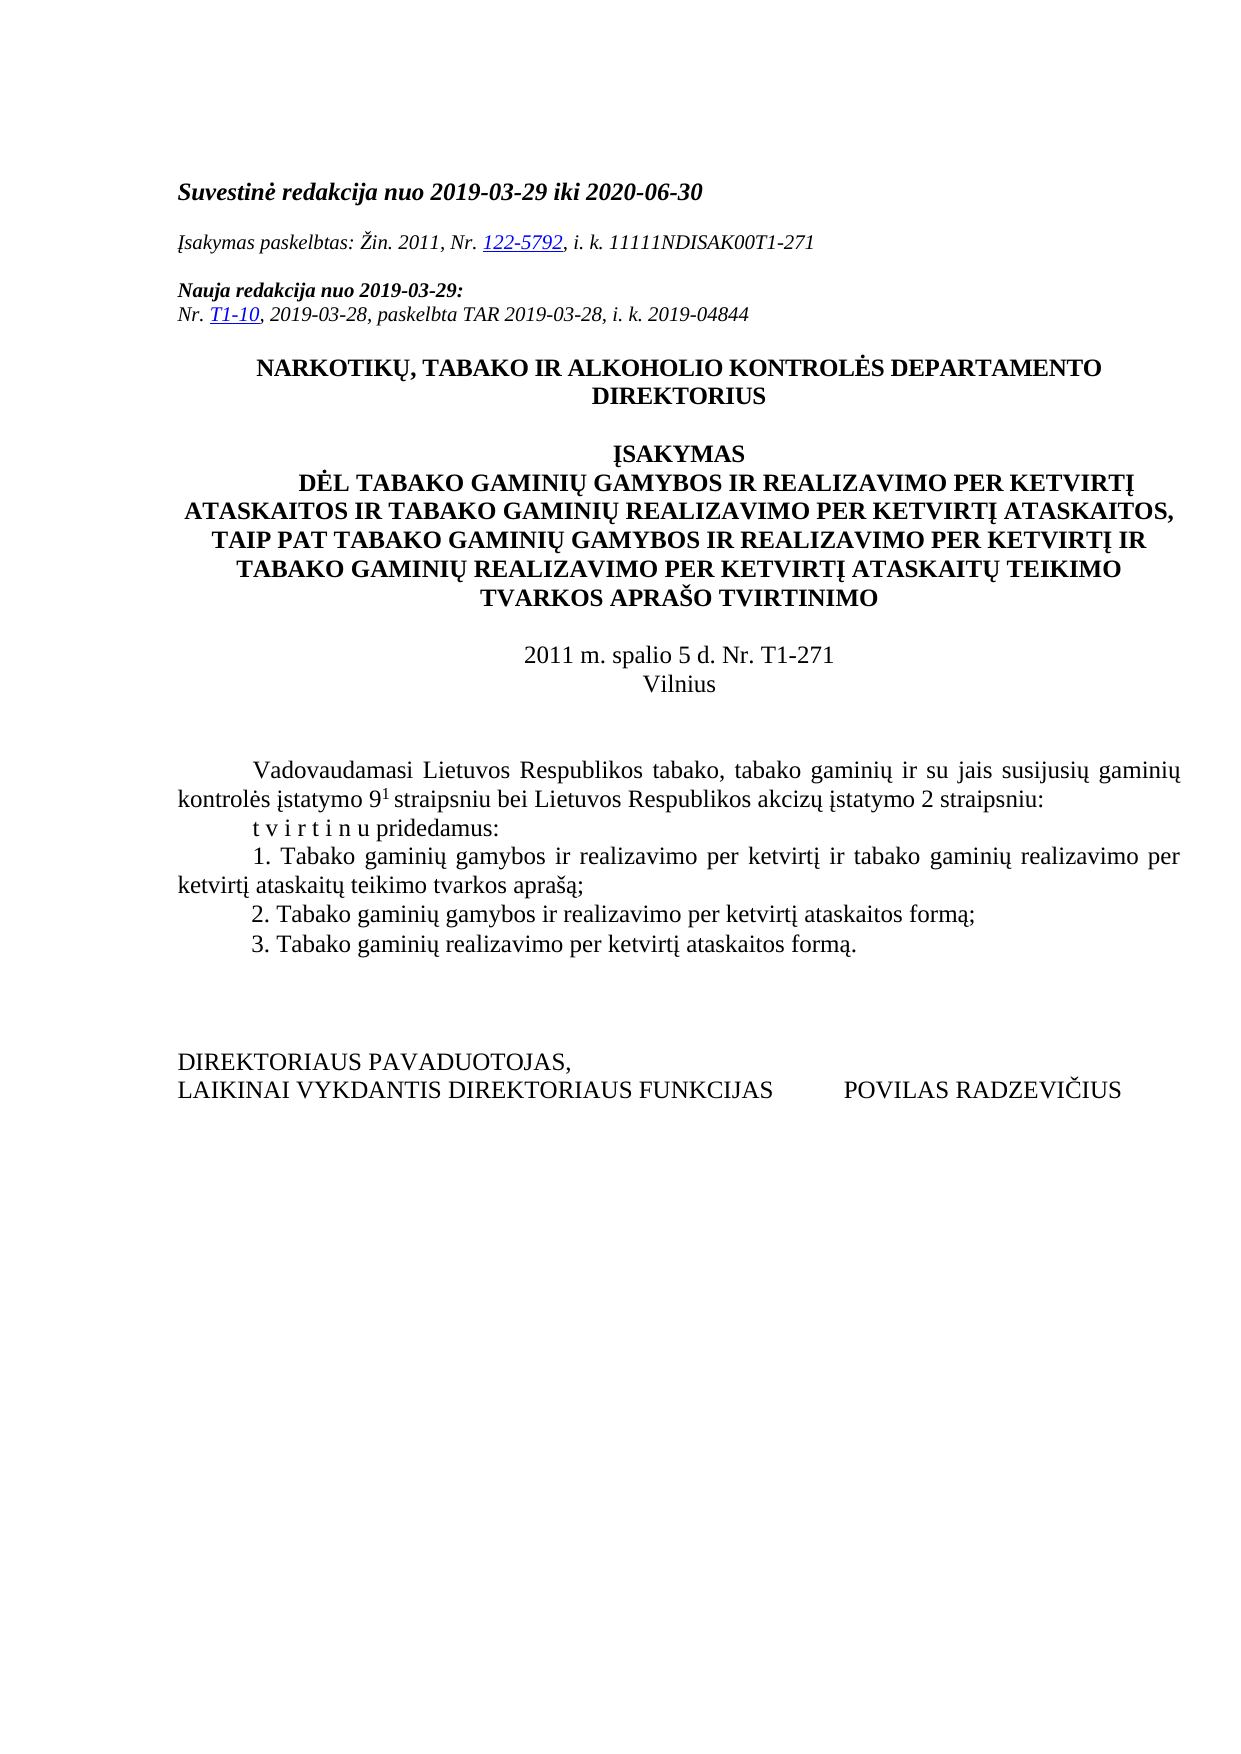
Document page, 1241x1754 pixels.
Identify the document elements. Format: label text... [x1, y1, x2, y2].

text Suvestinė redakcija nuo 2019-03-29 iki 2020-06-30 [177, 177, 1181, 206]
text Įsakymas paskelbtas: Žin. 2011, Nr. 122-5792, i. k. 11111NDISAK00T1-271 [177, 230, 1181, 254]
text 1. Tabako gaminių gamybos ir realizavimo per ketvirtį ir tabako gaminių realizavimo per ketvirtį ataskaitų teikimo tvarkos aprašą; [177, 841, 1181, 899]
text NARKOTIKŲ, TABAKO IR ALKOHOLIO KONTROLĖS DEPARTAMENTO [177, 353, 1181, 381]
text Vilnius [177, 669, 1181, 698]
text Nauja redakcija nuo 2019-03-29: [177, 278, 1181, 302]
text ĮSAKYMAS [177, 439, 1181, 468]
text Vadovaudamasi Lietuvos Respublikos tabako, tabako gaminių ir su jais susijusių gaminių kontrolės įstatymo 91 straipsniu bei Lietuvos Respublikos akcizų įstatymo 2 straipsniu: [177, 755, 1181, 813]
text 2. Tabako gaminių gamybos ir realizavimo per ketvirtį ataskaitos formą; [251, 899, 1181, 928]
text DĖL TABAKO GAMINIŲ GAMYBOS IR REALIZAVIMO PER KETVIRTĮ ATASKAITOS IR TABAKO GAMINIŲ REALIZAVIMO PER KETVIRTĮ ATASKAITOS, TAIP PAT TABAKO GAMINIŲ GAMYBOS IR REALIZAVIMO PER KETVIRTĮ IR TABAKO GAMINIŲ REALIZAVIMO PER KETVIRTĮ ATASKAITŲ TEIKIMO TVARKOS APRAŠO TVIRTINIMO [177, 468, 1181, 611]
text 2011 m. spalio 5 d. Nr. T1-271 [177, 640, 1181, 669]
text Direktoriaus pavaduotojas, [177, 1047, 1181, 1075]
text laikinai vykdantis direktoriaus funkcijas Povilas Radzevičius [177, 1075, 1181, 1104]
text Nr. T1-10, 2019-03-28, paskelbta TAR 2019-03-28, i. k. 2019-04844 [177, 302, 1181, 326]
text t v i r t i n u pridedamus: [177, 813, 1181, 841]
text DIREKTORIUS [177, 381, 1181, 410]
text 3. Tabako gaminių realizavimo per ketvirtį ataskaitos formą. [251, 929, 1181, 958]
